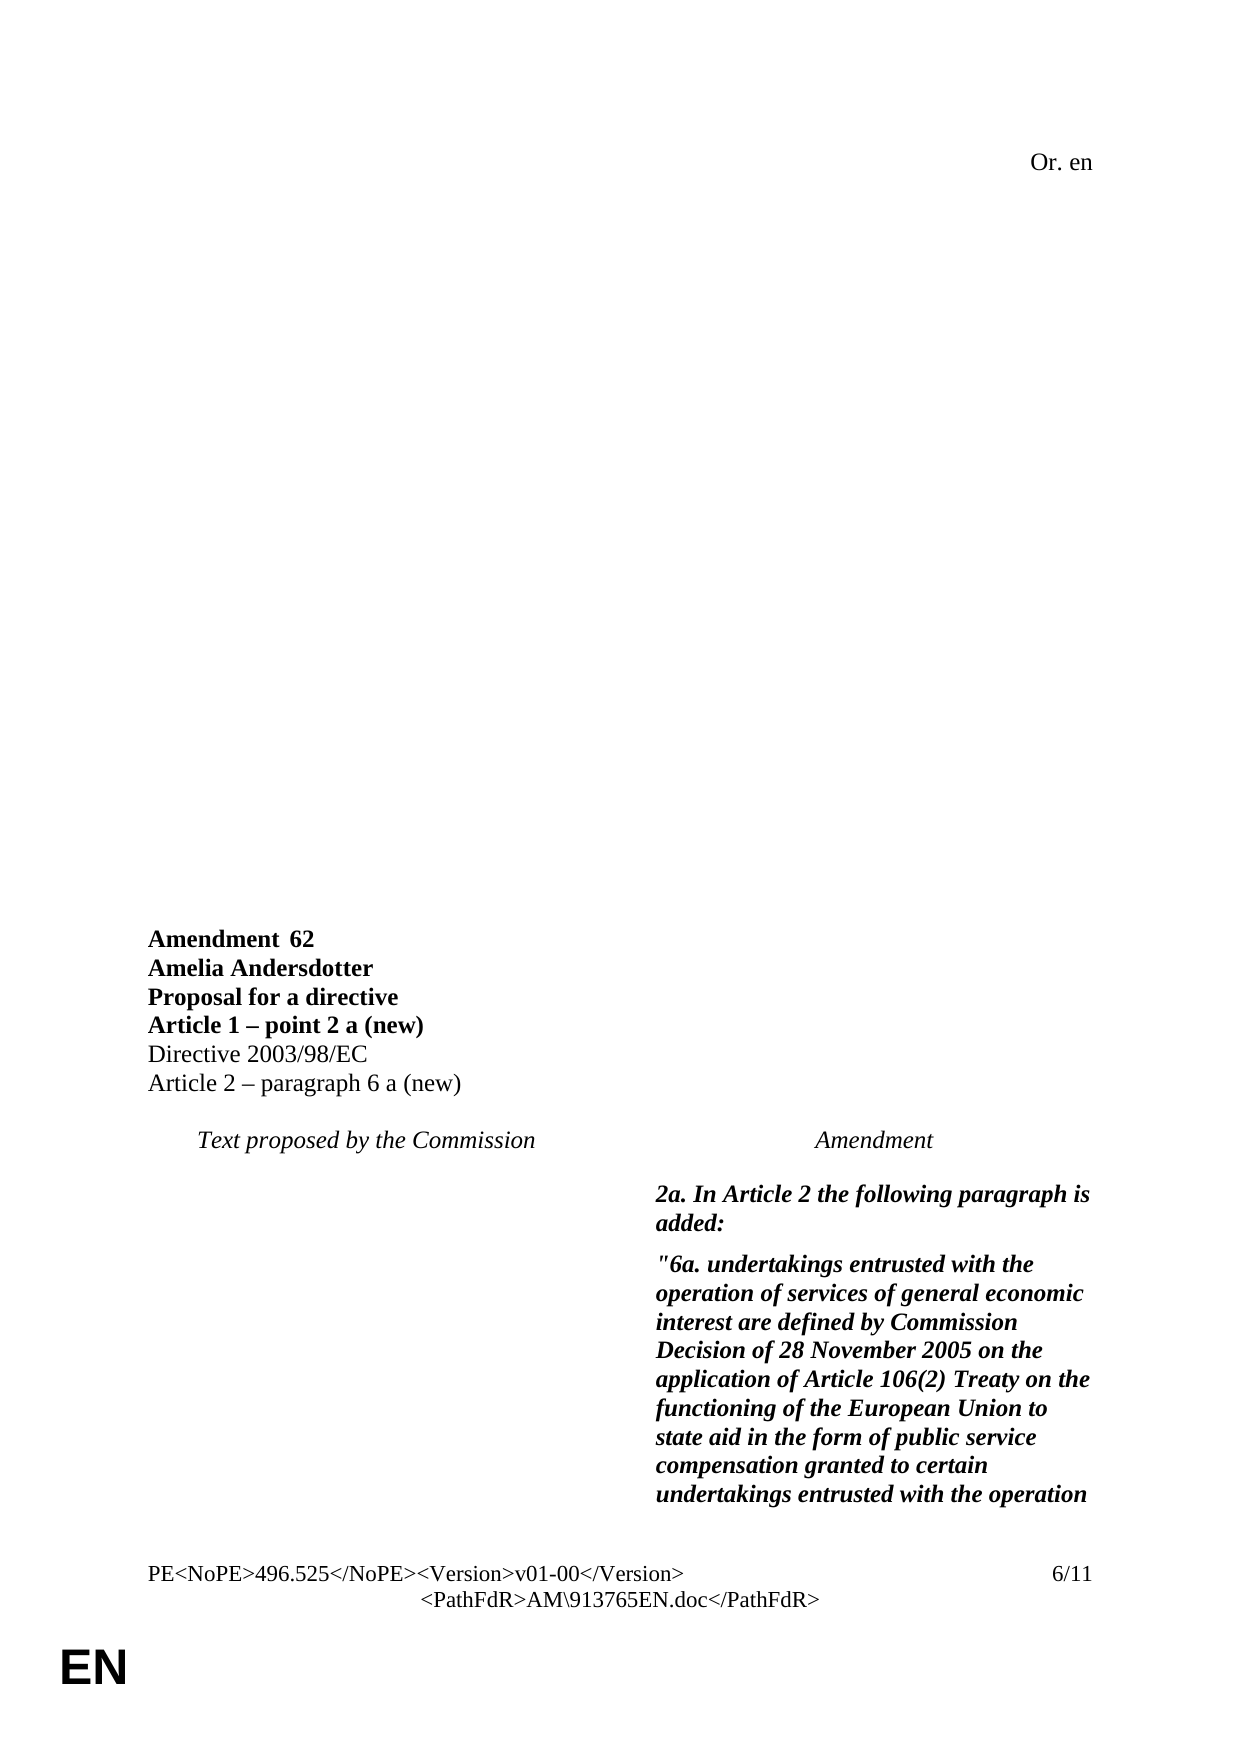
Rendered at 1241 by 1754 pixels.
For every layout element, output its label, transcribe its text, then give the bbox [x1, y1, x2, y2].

text Amendment <NumAm>62</NumAm> [148, 924, 1093, 953]
text <RepeatBlock-By><Members>Amelia Andersdotter</Members> [148, 953, 1093, 982]
table_header [112, 1097, 1128, 1126]
table_cell "6a. undertakings entrusted with the operation of services of general economic interest are defined by Commission Decision of 28 November 2005 on the application of Article 106(2) Treaty on the functioning of the European Union to state aid in the form of public service compensation granted to certain undertakings entrusted with the operation [620, 1249, 1128, 1508]
table_cell Text proposed by the Commission [112, 1126, 620, 1179]
text <DocAmend>Proposal for a directive</DocAmend> [148, 982, 1093, 1011]
text <DocAmend2>Directive 2003/98/EC</DocAmend2> [148, 1039, 1093, 1068]
table_cell Amendment [620, 1126, 1128, 1179]
table_cell [112, 1249, 620, 1508]
text <Article2>Article 2 – paragraph 6 a (new)</Article2> [148, 1068, 1093, 1097]
table_cell 2a. In Article 2 the following paragraph is added: [620, 1179, 1128, 1249]
text <Article>Article 1 – point 2 a (new)</Article> [148, 1011, 1093, 1039]
table_cell [112, 1179, 620, 1249]
text Or. <Original>{EN}en</Original> [148, 147, 1093, 176]
